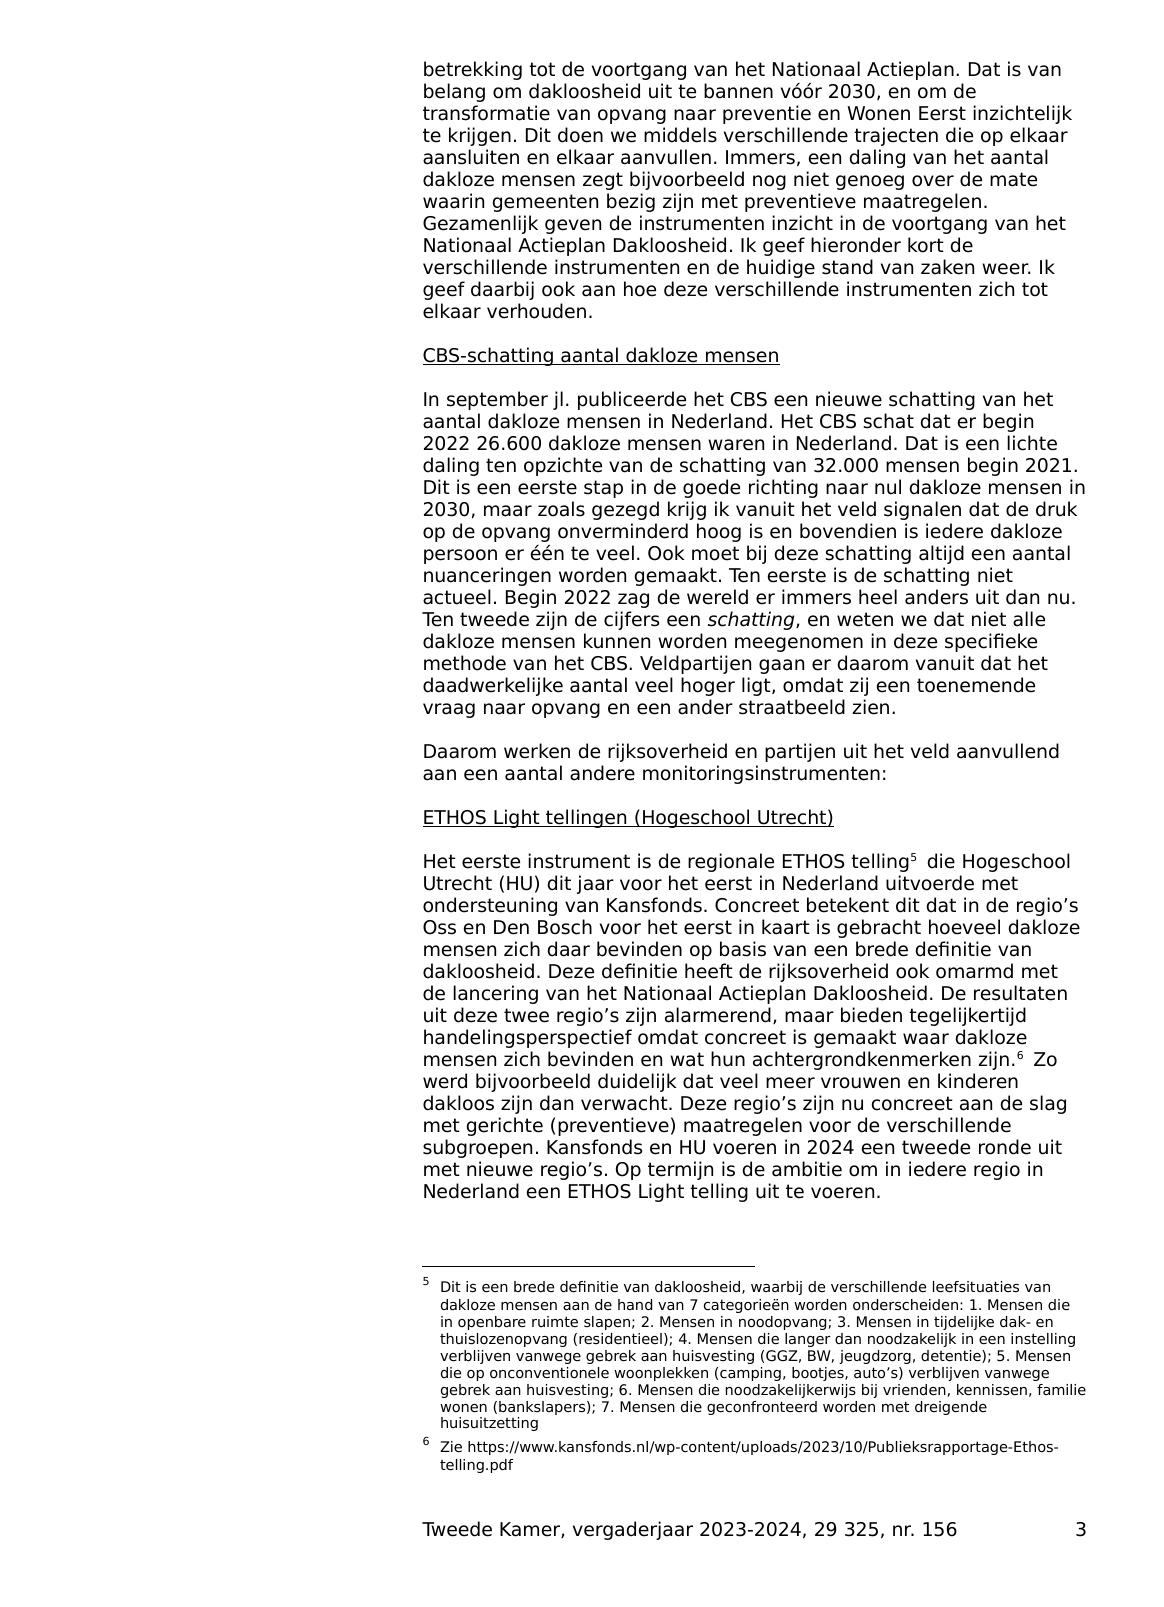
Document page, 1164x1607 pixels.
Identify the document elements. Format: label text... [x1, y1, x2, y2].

text In september jl. publiceerde het CBS een nieuwe schatting van het aantal dakloze mensen in Nederland. Het CBS schat dat er begin 2022 26.600 dakloze mensen waren in Nederland. Dat is een lichte daling ten opzichte van de schatting van 32.000 mensen begin 2021. Dit is een eerste stap in de goede richting naar nul dakloze mensen in 2030, maar zoals gezegd krijg ik vanuit het veld signalen dat de druk op de opvang onverminderd hoog is en bovendien is iedere dakloze persoon er één te veel. Ook moet bij deze schatting altijd een aantal nuanceringen worden gemaakt. Ten eerste is de schatting niet actueel. Begin 2022 zag de wereld er immers heel anders uit dan nu. Ten tweede zijn de cijfers een schatting, en weten we dat niet alle dakloze mensen kunnen worden meegenomen in deze specifieke methode van het CBS. Veldpartijen gaan er daarom vanuit dat het daadwerkelijke aantal veel hoger ligt, omdat zij een toenemende vraag naar opvang en een ander straatbeeld zien. [422, 389, 1087, 719]
subtitle ETHOS Light tellingen (Hogeschool Utrecht) [422, 807, 1087, 829]
text Het eerste instrument is de regionale ETHOS telling die Hogeschool Utrecht (HU) dit jaar voor het eerst in Nederland uitvoerde met ondersteuning van Kansfonds. Concreet betekent dit dat in de regio’s Oss en Den Bosch voor het eerst in kaart is gebracht hoeveel dakloze mensen zich daar bevinden op basis van een brede definitie van dakloosheid. Deze definitie heeft de rijksoverheid ook omarmd met de lancering van het Nationaal Actieplan Dakloosheid. De resultaten uit deze twee regio’s zijn alarmerend, maar bieden tegelijkertijd handelingsperspectief omdat concreet is gemaakt waar dakloze mensen zich bevinden en wat hun achtergrondkenmerken zijn. Zo werd bijvoorbeeld duidelijk dat veel meer vrouwen en kinderen dakloos zijn dan verwacht. Deze regio’s zijn nu concreet aan de slag met gerichte (preventieve) maatregelen voor de verschillende subgroepen. Kansfonds en HU voeren in 2024 een tweede ronde uit met nieuwe regio’s. Op termijn is de ambitie om in iedere regio in Nederland een ETHOS Light telling uit te voeren. [422, 851, 1087, 1203]
text betrekking tot de voortgang van het Nationaal Actieplan. Dat is van belang om dakloosheid uit te bannen vóór 2030, en om de transformatie van opvang naar preventie en Wonen Eerst inzichtelijk te krijgen. Dit doen we middels verschillende trajecten die op elkaar aansluiten en elkaar aanvullen. Immers, een daling van het aantal dakloze mensen zegt bijvoorbeeld nog niet genoeg over de mate waarin gemeenten bezig zijn met preventieve maatregelen. Gezamenlijk geven de instrumenten inzicht in de voortgang van het Nationaal Actieplan Dakloosheid. Ik geef hieronder kort de verschillende instrumenten en de huidige stand van zaken weer. Ik geef daarbij ook aan hoe deze verschillende instrumenten zich tot elkaar verhouden. [422, 59, 1087, 323]
text Daarom werken de rijksoverheid en partijen uit het veld aanvullend aan een aantal andere monitoringsinstrumenten: [422, 741, 1087, 785]
text Zie https://www.kansfonds.nl/wp-content/uploads/2023/10/Publieksrapportage-Ethos-telling.pdf [422, 1435, 1087, 1474]
text Dit is een brede definitie van dakloosheid, waarbij de verschillende leefsituaties van dakloze mensen aan de hand van 7 categorieën worden onderscheiden: 1. Mensen die in openbare ruimte slapen; 2. Mensen in noodopvang; 3. Mensen in tijdelijke dak- en thuislozenopvang (residentieel); 4. Mensen die langer dan noodzakelijk in een instelling verblijven vanwege gebrek aan huisvesting (GGZ, BW, jeugdzorg, detentie); 5. Mensen die op onconventionele woonplekken (camping, bootjes, auto’s) verblijven vanwege gebrek aan huisvesting; 6. Mensen die noodzakelijkerwijs bij vrienden, kennissen, familie wonen (bankslapers); 7. Mensen die geconfronteerd worden met dreigende huisuitzetting [422, 1275, 1087, 1432]
subtitle CBS-schatting aantal dakloze mensen [422, 345, 1087, 367]
